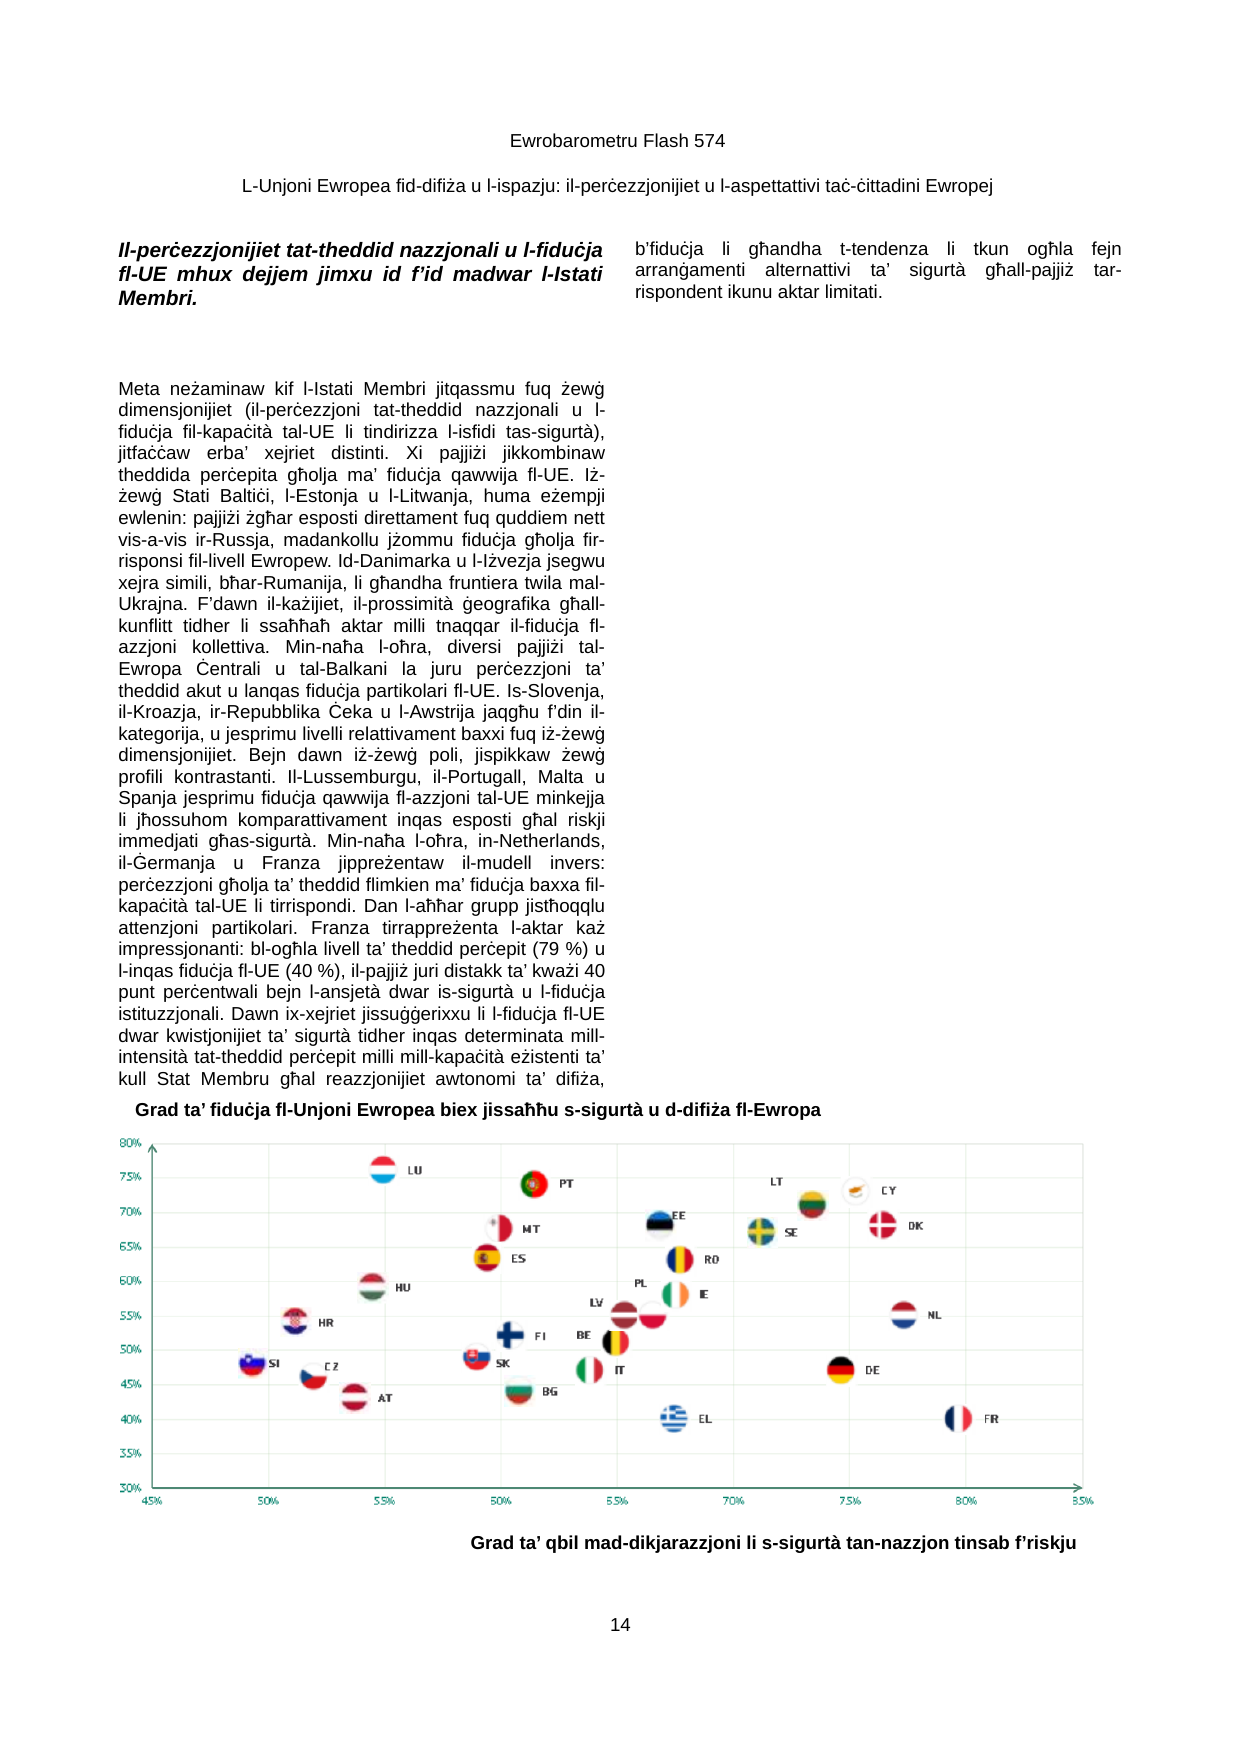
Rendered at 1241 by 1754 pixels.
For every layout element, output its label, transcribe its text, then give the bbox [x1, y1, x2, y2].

picture [113, 1130, 1100, 1512]
text Meta neżaminaw kif l-Istati Membri jitqassmu fuq żewġ dimensjonijiet (il-perċezzjoni tat-theddid nazzjonali u l-fiduċja fil-kapaċità tal-UE li tindirizza l-isfidi tas-sigurtà), jitfaċċaw erba’ xejriet distinti. Xi pajjiżi jikkombinaw theddida perċepita għolja ma’ fiduċja qawwija fl-UE. Iż-żewġ Stati Baltiċi, l-Estonja u l-Litwanja, huma eżempji ewlenin: pajjiżi żgħar esposti direttament fuq quddiem nett vis-a-vis ir-Russja, madankollu jżommu fiduċja għolja fir-risponsi fil-livell Ewropew. Id-Danimarka u l-Iżvezja jsegwu xejra simili, bħar-Rumanija, li għandha fruntiera twila mal-Ukrajna. F’dawn il-każijiet, il-prossimità ġeografika għall-kunflitt tidher li ssaħħaħ aktar milli tnaqqar il-fiduċja fl-azzjoni kollettiva. Min-naħa l-oħra, diversi pajjiżi tal-Ewropa Ċentrali u tal-Balkani la juru perċezzjoni ta’ theddid akut u lanqas fiduċja partikolari fl-UE. Is-Slovenja, il-Kroazja, ir-Repubblika Ċeka u l-Awstrija jaqgħu f’din il-kategorija, u jesprimu livelli relattivament baxxi fuq iż-żewġ dimensjonijiet. Bejn dawn iż-żewġ poli, jispikkaw żewġ profili kontrastanti. Il-Lussemburgu, il-Portugall, Malta u Spanja jesprimu fiduċja qawwija fl-azzjoni tal-UE minkejja li jħossuhom komparattivament inqas esposti għal riskji immedjati għas-sigurtà. Min-naħa l-oħra, in-Netherlands, il-Ġermanja u Franza jippreżentaw il-mudell invers: perċezzjoni għolja ta’ theddid flimkien ma’ fiduċja baxxa fil-kapaċità tal-UE li tirrispondi. Dan l-aħħar grupp jistħoqqlu attenzjoni partikolari. Franza tirrappreżenta l-aktar każ impressjonanti: bl-ogħla livell ta’ theddid perċepit (79 %) u l-inqas fiduċja fl-UE (40 %), il-pajjiż juri distakk ta’ kważi 40 punt perċentwali bejn l-ansjetà dwar is-sigurtà u l-fiduċja istituzzjonali. Dawn ix-xejriet jissuġġerixxu li l-fiduċja fl-UE dwar kwistjonijiet ta’ sigurtà tidher inqas determinata mill-intensità tat-theddid perċepit milli mill-kapaċità eżistenti ta’ kull Stat Membru għal reazzjonijiet awtonomi ta’ difiża, [118, 377, 605, 1089]
text b’fiduċja li għandha t-tendenza li tkun ogħla fejn arranġamenti alternattivi ta’ sigurtà għall-pajjiż tar-rispondent ikunu aktar limitati. [635, 237, 1122, 302]
text Il-perċezzjonijiet tat-theddid nazzjonali u l-fiduċja fl-UE mhux dejjem jimxu id f’id madwar l-Istati Membri. [118, 237, 605, 309]
